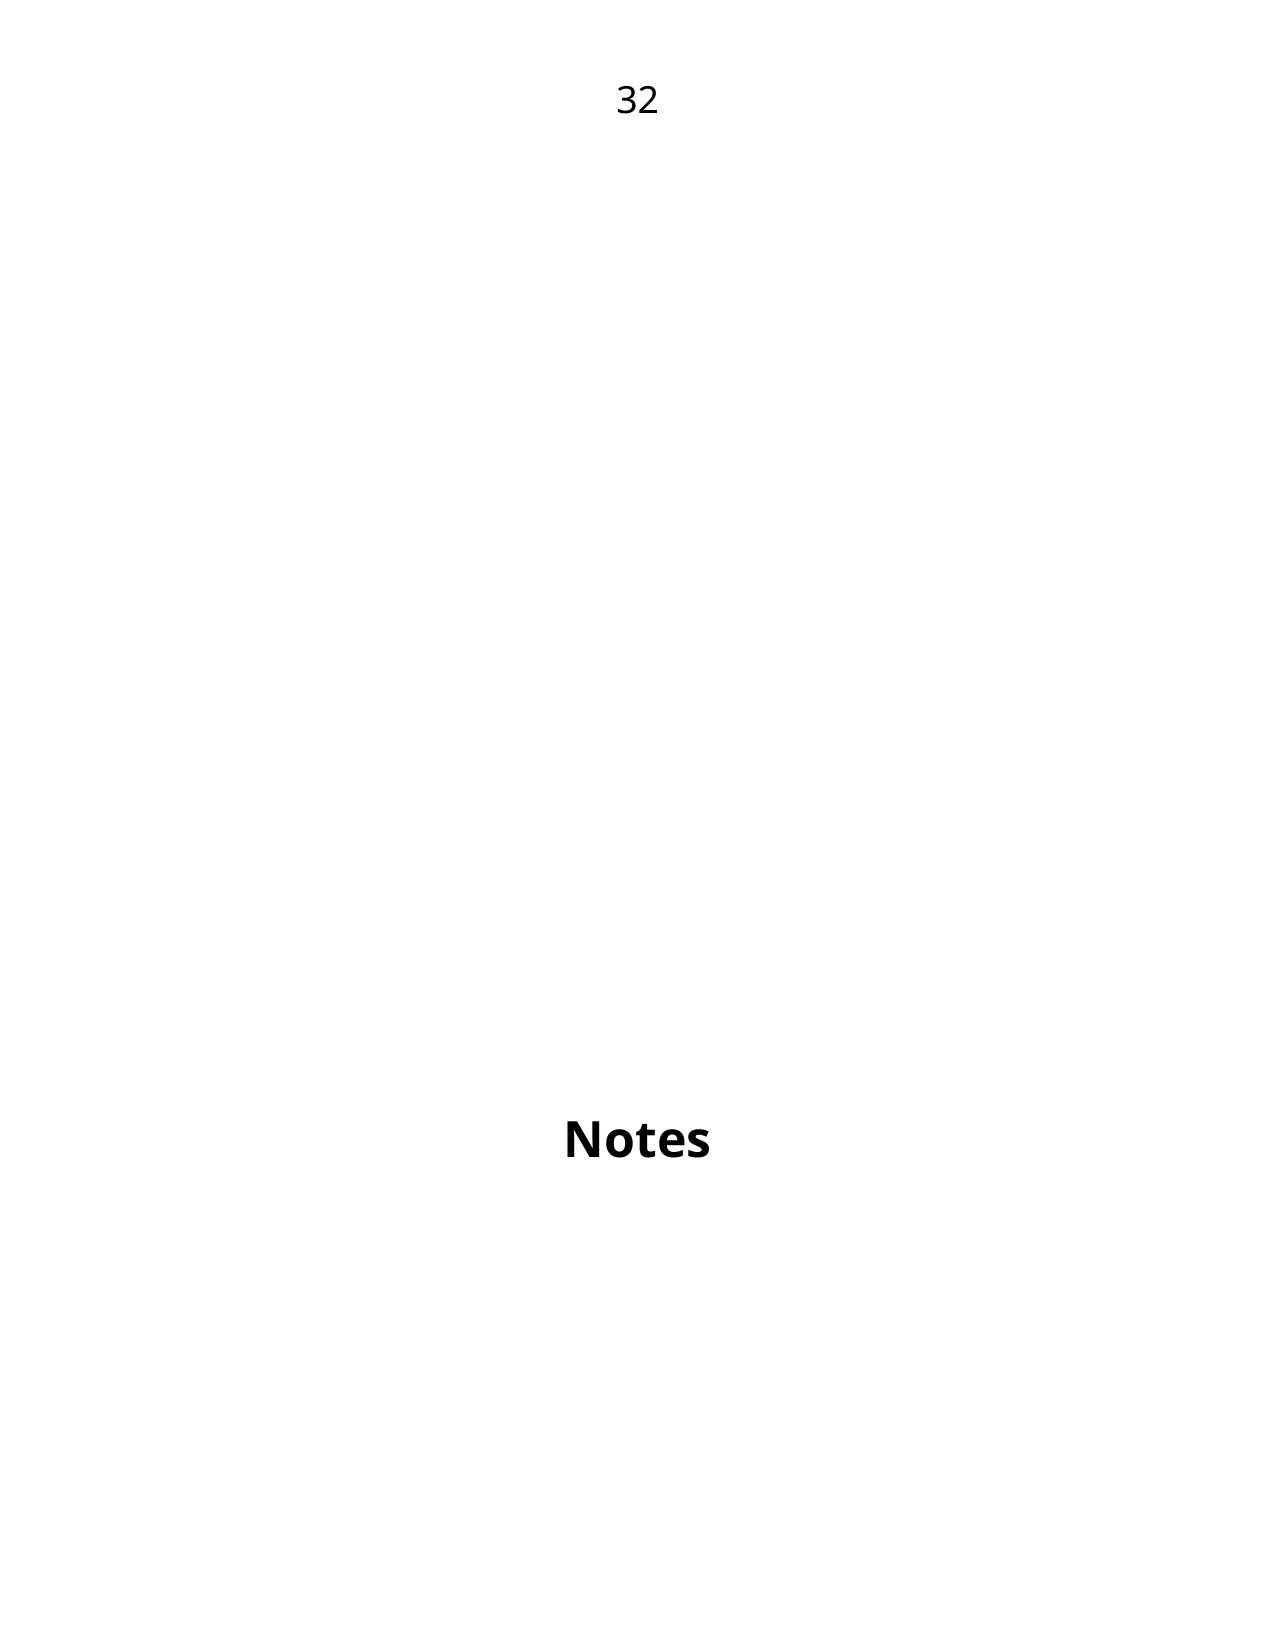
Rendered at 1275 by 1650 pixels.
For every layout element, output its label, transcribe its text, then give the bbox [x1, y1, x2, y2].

text Notes [187, 1104, 1087, 1172]
